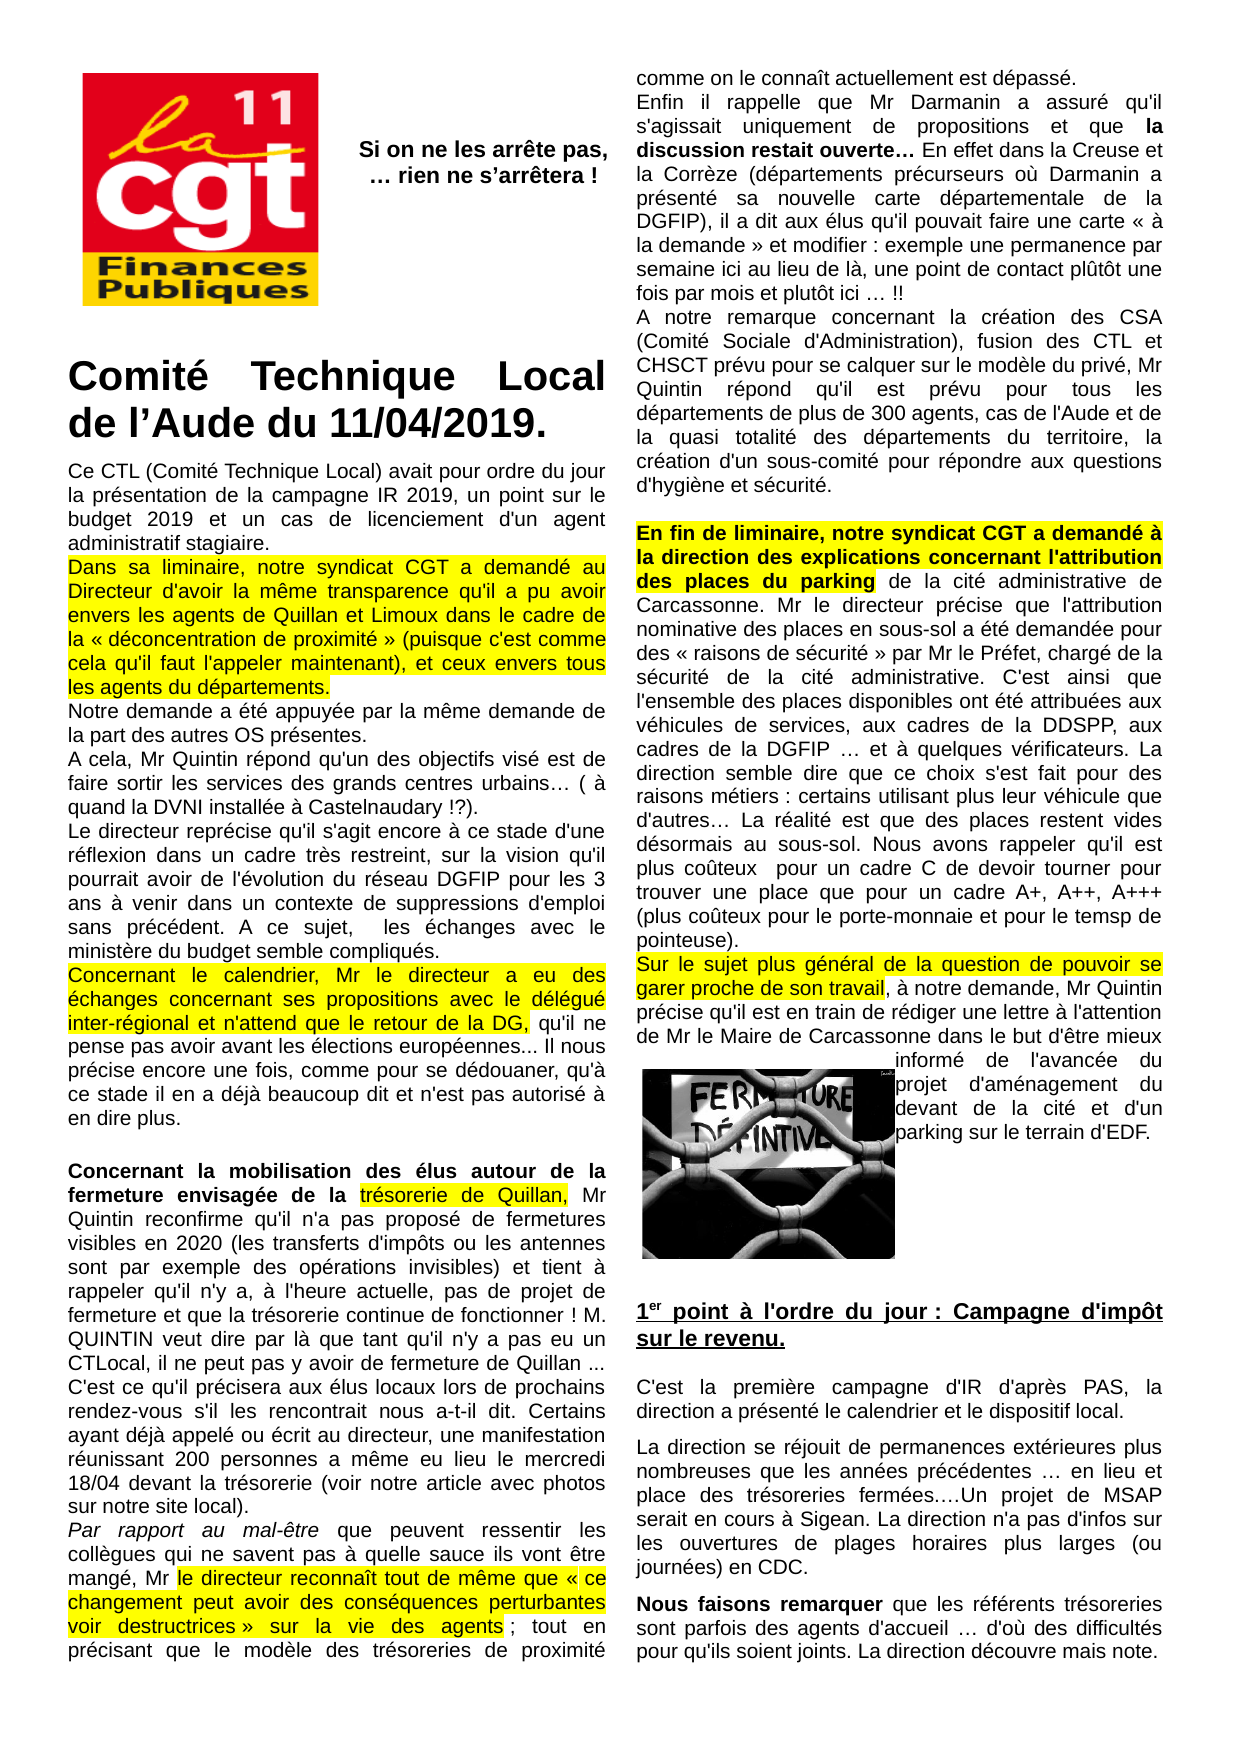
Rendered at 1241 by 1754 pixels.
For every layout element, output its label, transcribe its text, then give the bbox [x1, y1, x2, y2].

text Enfin il rappelle que Mr Darmanin a assuré qu'il s'agissait uniquement de propositions et que la discussion restait ouverte… En effet dans la Creuse et la Corrèze (départements précurseurs où Darmanin a présenté sa nouvelle carte départementale de la DGFIP), il a dit aux élus qu'il pouvait faire une carte « à la demande » et modifier : exemple une permanence par semaine ici au lieu de là, une point de contact plûtôt une fois par mois et plutôt ici … !! [636, 89, 1163, 305]
text En fin de liminaire, notre syndicat CGT a demandé à la direction des explications concernant l'attribution des places du parking de la cité administrative de Carcassonne. Mr le directeur précise que l'attribution nominative des places en sous-sol a été demandée pour des « raisons de sécurité » par Mr le Préfet, chargé de la sécurité de la cité administrative. C'est ainsi que l'ensemble des places disponibles ont été attribuées aux véhicules de services, aux cadres de la DDSPP, aux cadres de la DGFIP … et à quelques vérificateurs. La direction semble dire que ce choix s'est fait pour des raisons métiers : certains utilisant plus leur véhicule que d'autres… La réalité est que des places restent vides désormais au sous-sol. Nous avons rappeler qu'il est plus coûteux pour un cadre C de devoir tourner pour trouver une place que pour un cadre A+, A++, A+++ (plus coûteux pour le porte-monnaie et pour le temsp de pointeuse). [636, 521, 1163, 952]
text A cela, Mr Quintin répond qu'un des objectifs visé est de faire sortir les services des grands centres urbains… ( à quand la DVNI installée à Castelnaudary !?). [68, 747, 606, 819]
text Ce CTL (Comité Technique Local) avait pour ordre du jour la présentation de la campagne IR 2019, un point sur le budget 2019 et un cas de licenciement d'un agent administratif stagiaire. [68, 459, 606, 555]
text Par rapport au mal-être que peuvent ressentir les collègues qui ne savent pas à quelle sauce ils vont être mangé, Mr le directeur reconnaît tout de même que « ce changement peut avoir des conséquences perturbantes voir destructrices » sur la vie des agents ; tout en précisant que le modèle des trésoreries de proximité [68, 1518, 606, 1662]
picture [82, 73, 319, 306]
text C'est la première campagne d'IR d'après PAS, la direction a présenté le calendrier et le dispositif local. [636, 1375, 1163, 1423]
text Notre demande a été appuyée par la même demande de la part des autres OS présentes. [68, 699, 606, 747]
subtitle Comité Technique Local de l’Aude du 11/04/2019. [68, 351, 606, 447]
text Si on ne les arrête pas, … rien ne s’arrêtera ! [356, 136, 611, 188]
text 1er point à l'ordre du jour : Campagne d'impôt [636, 1298, 1163, 1321]
text A notre remarque concernant la création des CSA (Comité Sociale d'Administration), fusion des CTL et CHSCT prévu pour se calquer sur le modèle du privé, Mr Quintin répond qu'il est prévu pour tous les départements de plus de 300 agents, cas de l'Aude et de la quasi totalité des départements du territoire, la création d'un sous-comité pour répondre aux questions d'hygiène et sécurité. [636, 305, 1163, 497]
text La direction se réjouit de permanences extérieures plus nombreuses que les années précédentes … en lieu et place des trésoreries fermées.…Un projet de MSAP serait en cours à Sigean. La direction n'a pas d'infos sur les ouvertures de plages horaires plus larges (ou journées) en CDC. [636, 1435, 1163, 1579]
text Sur le sujet plus général de la question de pouvoir se garer proche de son travail, à notre demande, Mr Quintin précise qu'il est en train de rédiger une lettre à l'attention de Mr le Maire de Carcassonne dans le but d'être mieux informé de l'avancée du projet d'aménagement du devant de la cité et d'un parking sur le terrain d'EDF. [636, 952, 1163, 1144]
text Concernant le calendrier, Mr le directeur a eu des échanges concernant ses propositions avec le délégué inter-régional et n'attend que le retour de la DG, qu'il ne pense pas avoir avant les élections européennes... Il nous précise encore une fois, comme pour se dédouaner, qu'à ce stade il en a déjà beaucoup dit et n'est pas autorisé à en dire plus. [68, 962, 606, 1130]
text Concernant la mobilisation des élus autour de la fermeture envisagée de la trésorerie de Quillan, Mr Quintin reconfirme qu'il n'a pas proposé de fermetures visibles en 2020 (les transferts d'impôts ou les antennes sont par exemple des opérations invisibles) et tient à rappeler qu'il n'y a, à l'heure actuelle, pas de projet de fermeture et que la trésorerie continue de fonctionner ! M. QUINTIN veut dire par là que tant qu'il n'y a pas eu un CTLocal, il ne peut pas y avoir de fermeture de Quillan ... C'est ce qu'il précisera aux élus locaux lors de prochains rendez-vous s'il les rencontrait nous a-t-il dit. Certains ayant déjà appelé ou écrit au directeur, une manifestation réunissant 200 personnes a même eu lieu le mercredi 18/04 devant la trésorerie (voir notre article avec photos sur notre site local). [68, 1159, 606, 1518]
text Nous faisons remarquer que les référents trésoreries sont parfois des agents d'accueil … d'où des difficultés pour qu'ils soient joints. La direction découvre mais note. [636, 1591, 1163, 1663]
picture [642, 1069, 895, 1259]
text Le directeur reprécise qu'il s'agit encore à ce stade d'une réflexion dans un cadre très restreint, sur la vision qu'il pourrait avoir de l'évolution du réseau DGFIP pour les 3 ans à venir dans un contexte de suppressions d'emploi sans précédent. A ce sujet, les échanges avec le ministère du budget semble compliqués. [68, 819, 606, 962]
text sur le revenu. [636, 1322, 1163, 1351]
text Dans sa liminaire, notre syndicat CGT a demandé au Directeur d'avoir la même transparence qu'il a pu avoir envers les agents de Quillan et Limoux dans le cadre de la « déconcentration de proximité » (puisque c'est comme cela qu'il faut l'appeler maintenant), et ceux envers tous les agents du départements. [68, 555, 606, 699]
text comme on le connaît actuellement est dépassé. [636, 66, 1163, 89]
